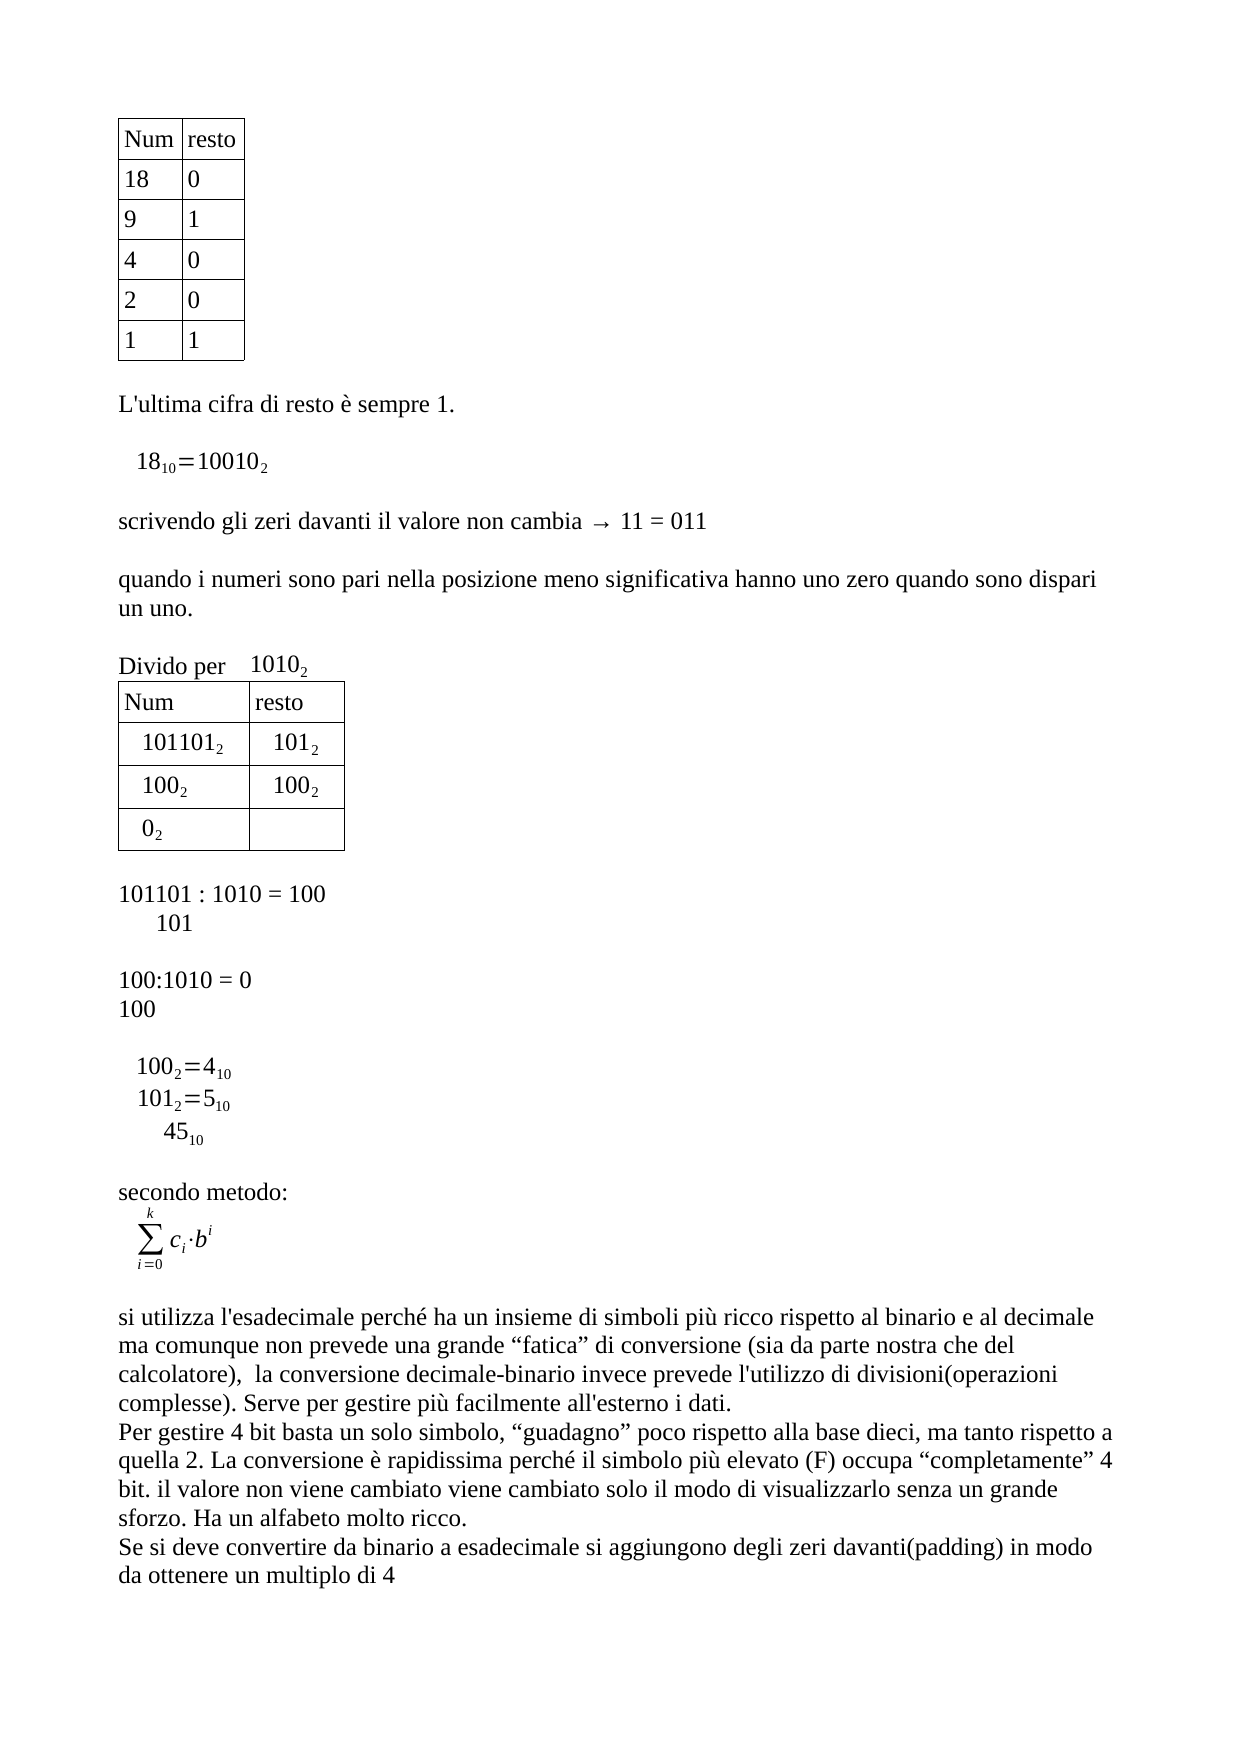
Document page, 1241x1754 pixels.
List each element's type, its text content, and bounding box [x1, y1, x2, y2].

table_cell 1 [183, 321, 244, 360]
table_cell [250, 766, 344, 807]
text 101 [118, 908, 1122, 937]
table_cell 0 [183, 240, 244, 279]
table_cell [119, 723, 249, 764]
text 100 [118, 994, 1122, 1023]
table_header resto [183, 119, 244, 158]
text 101101 : 1010 = 100 [118, 879, 1122, 908]
table_header resto [250, 682, 344, 722]
text 100:1010 = 0 [118, 965, 1122, 994]
table_cell [119, 809, 249, 850]
table_cell 1 [119, 321, 182, 360]
table_cell 18 [119, 160, 182, 199]
text Se si deve convertire da binario a esadecimale si aggiungono degli zeri davanti(padding) in modo da ottenere un multiplo di 4 [118, 1532, 1122, 1589]
table_cell 4 [119, 240, 182, 279]
text scrivendo gli zeri davanti il valore non cambia → 11 = 011 [118, 506, 1122, 535]
table_cell [250, 809, 344, 850]
text secondo metodo: [118, 1177, 1122, 1206]
table_cell [119, 766, 249, 807]
text Per gestire 4 bit basta un solo simbolo, “guadagno” poco rispetto alla base dieci, ma tanto rispetto a quella 2. La conversione è rapidissima perché il simbolo più elevato (F) occupa “completamente” 4 bit. il valore non viene cambiato viene cambiato solo il modo di visualizzarlo senza un grande sforzo. Ha un alfabeto molto ricco. [118, 1417, 1122, 1532]
table_cell 0 [183, 160, 244, 199]
table_cell 0 [183, 280, 244, 320]
table_cell [250, 723, 344, 764]
table_cell 2 [119, 280, 182, 320]
text Divido per [118, 650, 1122, 681]
table_cell 9 [119, 200, 182, 239]
table_cell 1 [183, 200, 244, 239]
text L'ultima cifra di resto è sempre 1. [118, 389, 1122, 418]
text quando i numeri sono pari nella posizione meno significativa hanno uno zero quando sono dispari un uno. [118, 564, 1122, 621]
text si utilizza l'esadecimale perché ha un insieme di simboli più ricco rispetto al binario e al decimale ma comunque non prevede una grande “fatica” di conversione (sia da parte nostra che del calcolatore), la conversione decimale-binario invece prevede l'utilizzo di divisioni(operazioni complesse). Serve per gestire più facilmente all'esterno i dati. [118, 1302, 1122, 1417]
table_header Num [119, 682, 249, 722]
table_header Num [119, 119, 182, 158]
